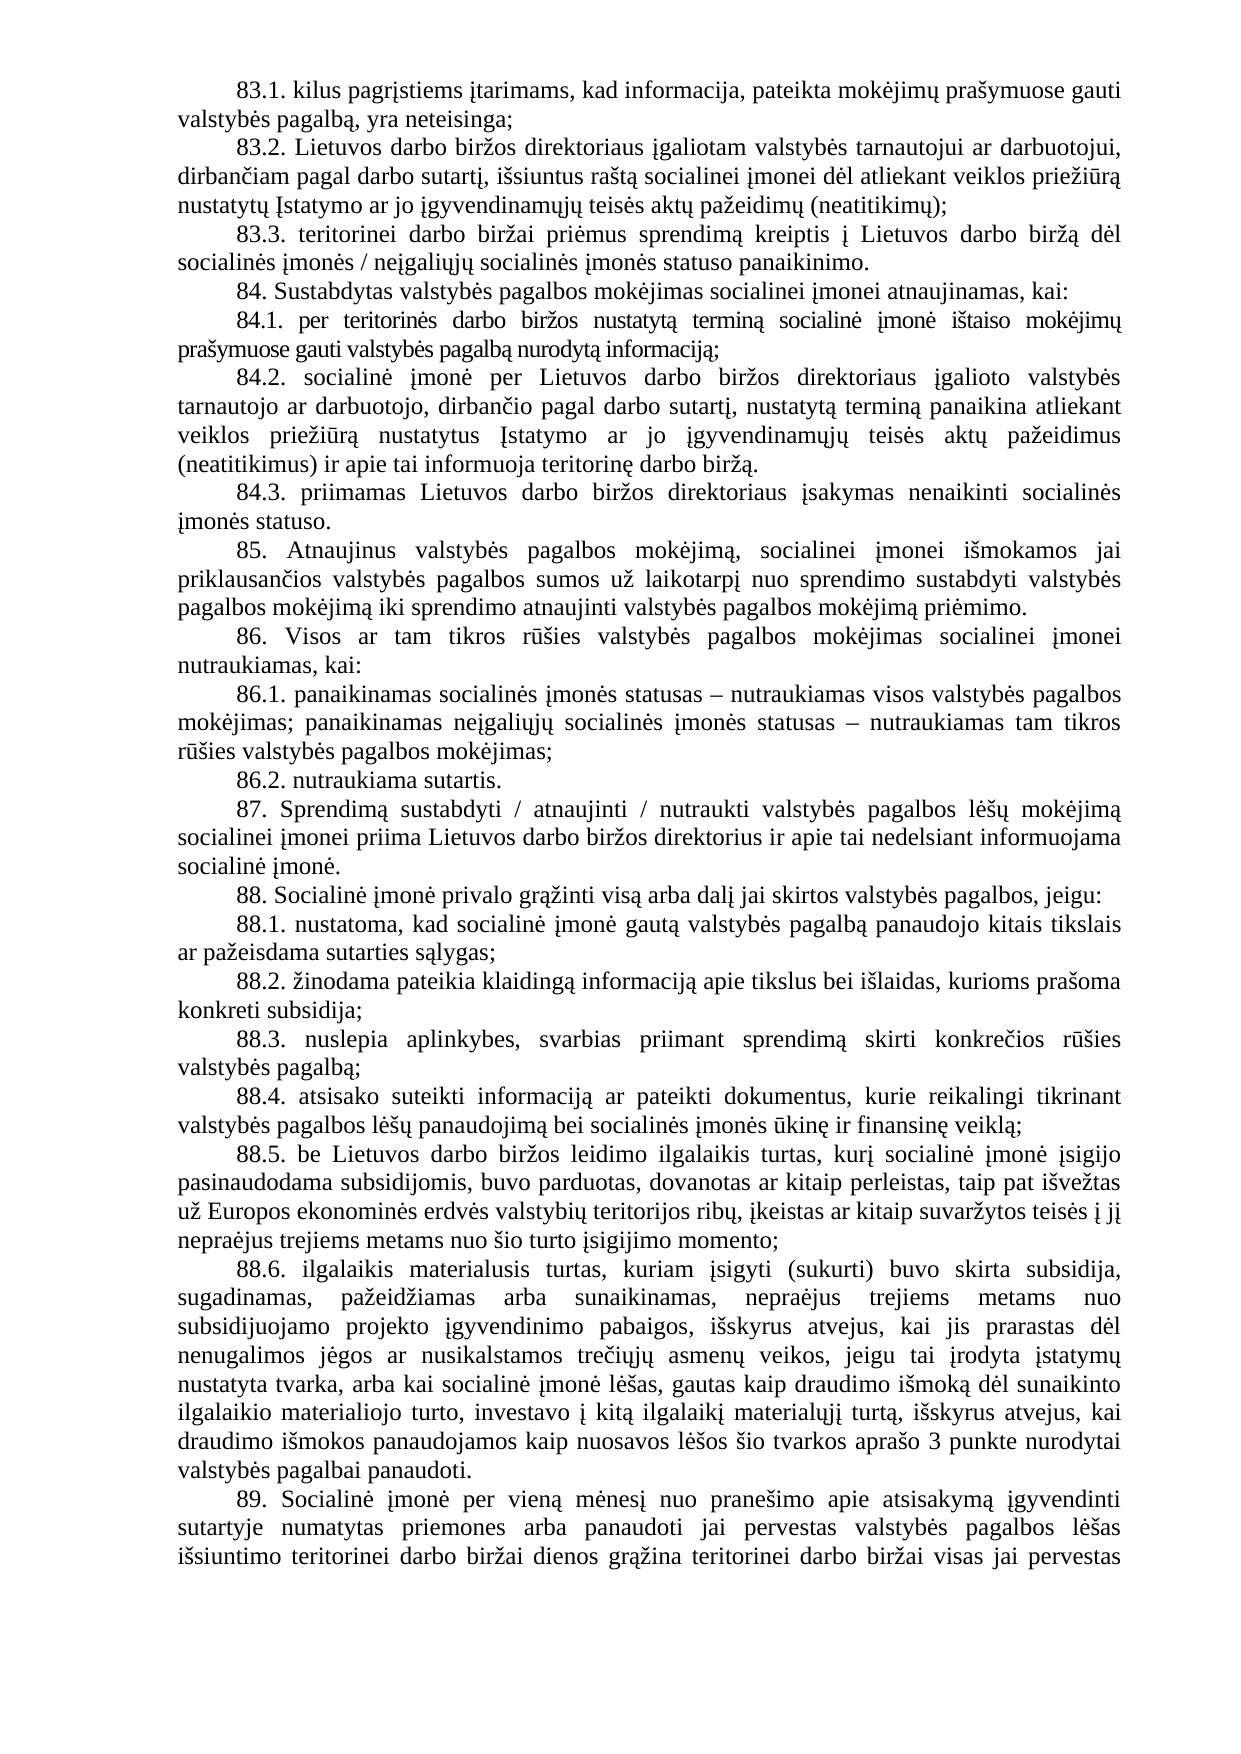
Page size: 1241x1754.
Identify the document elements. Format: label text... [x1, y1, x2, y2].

text 88.4. atsisako suteikti informaciją ar pateikti dokumentus, kurie reikalingi tikrinant valstybės pagalbos lėšų panaudojimą bei socialinės įmonės ūkinę ir finansinę veiklą; [177, 1081, 1122, 1139]
text 88.2. žinodama pateikia klaidingą informaciją apie tikslus bei išlaidas, kurioms prašoma konkreti subsidija; [177, 966, 1122, 1024]
text 84.1. per teritorinės darbo biržos nustatytą terminą socialinė įmonė ištaiso mokėjimų prašymuose gauti valstybės pagalbą nurodytą informaciją; [177, 305, 1122, 362]
text 88.6. ilgalaikis materialusis turtas, kuriam įsigyti (sukurti) buvo skirta subsidija, sugadinamas, pažeidžiamas arba sunaikinamas, nepraėjus trejiems metams nuo subsidijuojamo projekto įgyvendinimo pabaigos, išskyrus atvejus, kai jis prarastas dėl nenugalimos jėgos ar nusikalstamos trečiųjų asmenų veikos, jeigu tai įrodyta įstatymų nustatyta tvarka, arba kai socialinė įmonė lėšas, gautas kaip draudimo išmoką dėl sunaikinto ilgalaikio materialiojo turto, investavo į kitą ilgalaikį materialųjį turtą, išskyrus atvejus, kai draudimo išmokos panaudojamos kaip nuosavos lėšos šio tvarkos aprašo 3 punkte nurodytai valstybės pagalbai panaudoti. [177, 1254, 1122, 1484]
text 88. Socialinė įmonė privalo grąžinti visą arba dalį jai skirtos valstybės pagalbos, jeigu: [177, 880, 1122, 909]
text 88.1. nustatoma, kad socialinė įmonė gautą valstybės pagalbą panaudojo kitais tikslais ar pažeisdama sutarties sąlygas; [177, 909, 1122, 966]
text 86.1. panaikinamas socialinės įmonės statusas – nutraukiamas visos valstybės pagalbos mokėjimas; panaikinamas neįgaliųjų socialinės įmonės statusas – nutraukiamas tam tikros rūšies valstybės pagalbos mokėjimas; [177, 679, 1122, 765]
text 83.2. Lietuvos darbo biržos direktoriaus įgaliotam valstybės tarnautojui ar darbuotojui, dirbančiam pagal darbo sutartį, išsiuntus raštą socialinei įmonei dėl atliekant veiklos priežiūrą nustatytų Įstatymo ar jo įgyvendinamųjų teisės aktų pažeidimų (neatitikimų); [177, 132, 1122, 219]
text 84. Sustabdytas valstybės pagalbos mokėjimas socialinei įmonei atnaujinamas, kai: [177, 276, 1122, 305]
text 84.2. socialinė įmonė per Lietuvos darbo biržos direktoriaus įgalioto valstybės tarnautojo ar darbuotojo, dirbančio pagal darbo sutartį, nustatytą terminą panaikina atliekant veiklos priežiūrą nustatytus Įstatymo ar jo įgyvendinamųjų teisės aktų pažeidimus (neatitikimus) ir apie tai informuoja teritorinę darbo biržą. [177, 362, 1122, 477]
text 86.2. nutraukiama sutartis. [177, 765, 1122, 794]
text 87. Sprendimą sustabdyti / atnaujinti / nutraukti valstybės pagalbos lėšų mokėjimą socialinei įmonei priima Lietuvos darbo biržos direktorius ir apie tai nedelsiant informuojama socialinė įmonė. [177, 794, 1122, 880]
text 86. Visos ar tam tikros rūšies valstybės pagalbos mokėjimas socialinei įmonei nutraukiamas, kai: [177, 621, 1122, 679]
text 88.5. be Lietuvos darbo biržos leidimo ilgalaikis turtas, kurį socialinė įmonė įsigijo pasinaudodama subsidijomis, buvo parduotas, dovanotas ar kitaip perleistas, taip pat išvežtas už Europos ekonominės erdvės valstybių teritorijos ribų, įkeistas ar kitaip suvaržytos teisės į jį nepraėjus trejiems metams nuo šio turto įsigijimo momento; [177, 1139, 1122, 1254]
text 85. Atnaujinus valstybės pagalbos mokėjimą, socialinei įmonei išmokamos jai priklausančios valstybės pagalbos sumos už laikotarpį nuo sprendimo sustabdyti valstybės pagalbos mokėjimą iki sprendimo atnaujinti valstybės pagalbos mokėjimą priėmimo. [177, 535, 1122, 621]
text 84.3. priimamas Lietuvos darbo biržos direktoriaus įsakymas nenaikinti socialinės įmonės statuso. [177, 477, 1122, 535]
text 83.3. teritorinei darbo biržai priėmus sprendimą kreiptis į Lietuvos darbo biržą dėl socialinės įmonės / neįgaliųjų socialinės įmonės statuso panaikinimo. [177, 219, 1122, 276]
text 83.1. kilus pagrįstiems įtarimams, kad informacija, pateikta mokėjimų prašymuose gauti valstybės pagalbą, yra neteisinga; [177, 75, 1122, 132]
text 88.3. nuslepia aplinkybes, svarbias priimant sprendimą skirti konkrečios rūšies valstybės pagalbą; [177, 1024, 1122, 1081]
text 89. Socialinė įmonė per vieną mėnesį nuo pranešimo apie atsisakymą įgyvendinti sutartyje numatytas priemones arba panaudoti jai pervestas valstybės pagalbos lėšas išsiuntimo teritorinei darbo biržai dienos grąžina teritorinei darbo biržai visas jai pervestas [177, 1484, 1122, 1570]
